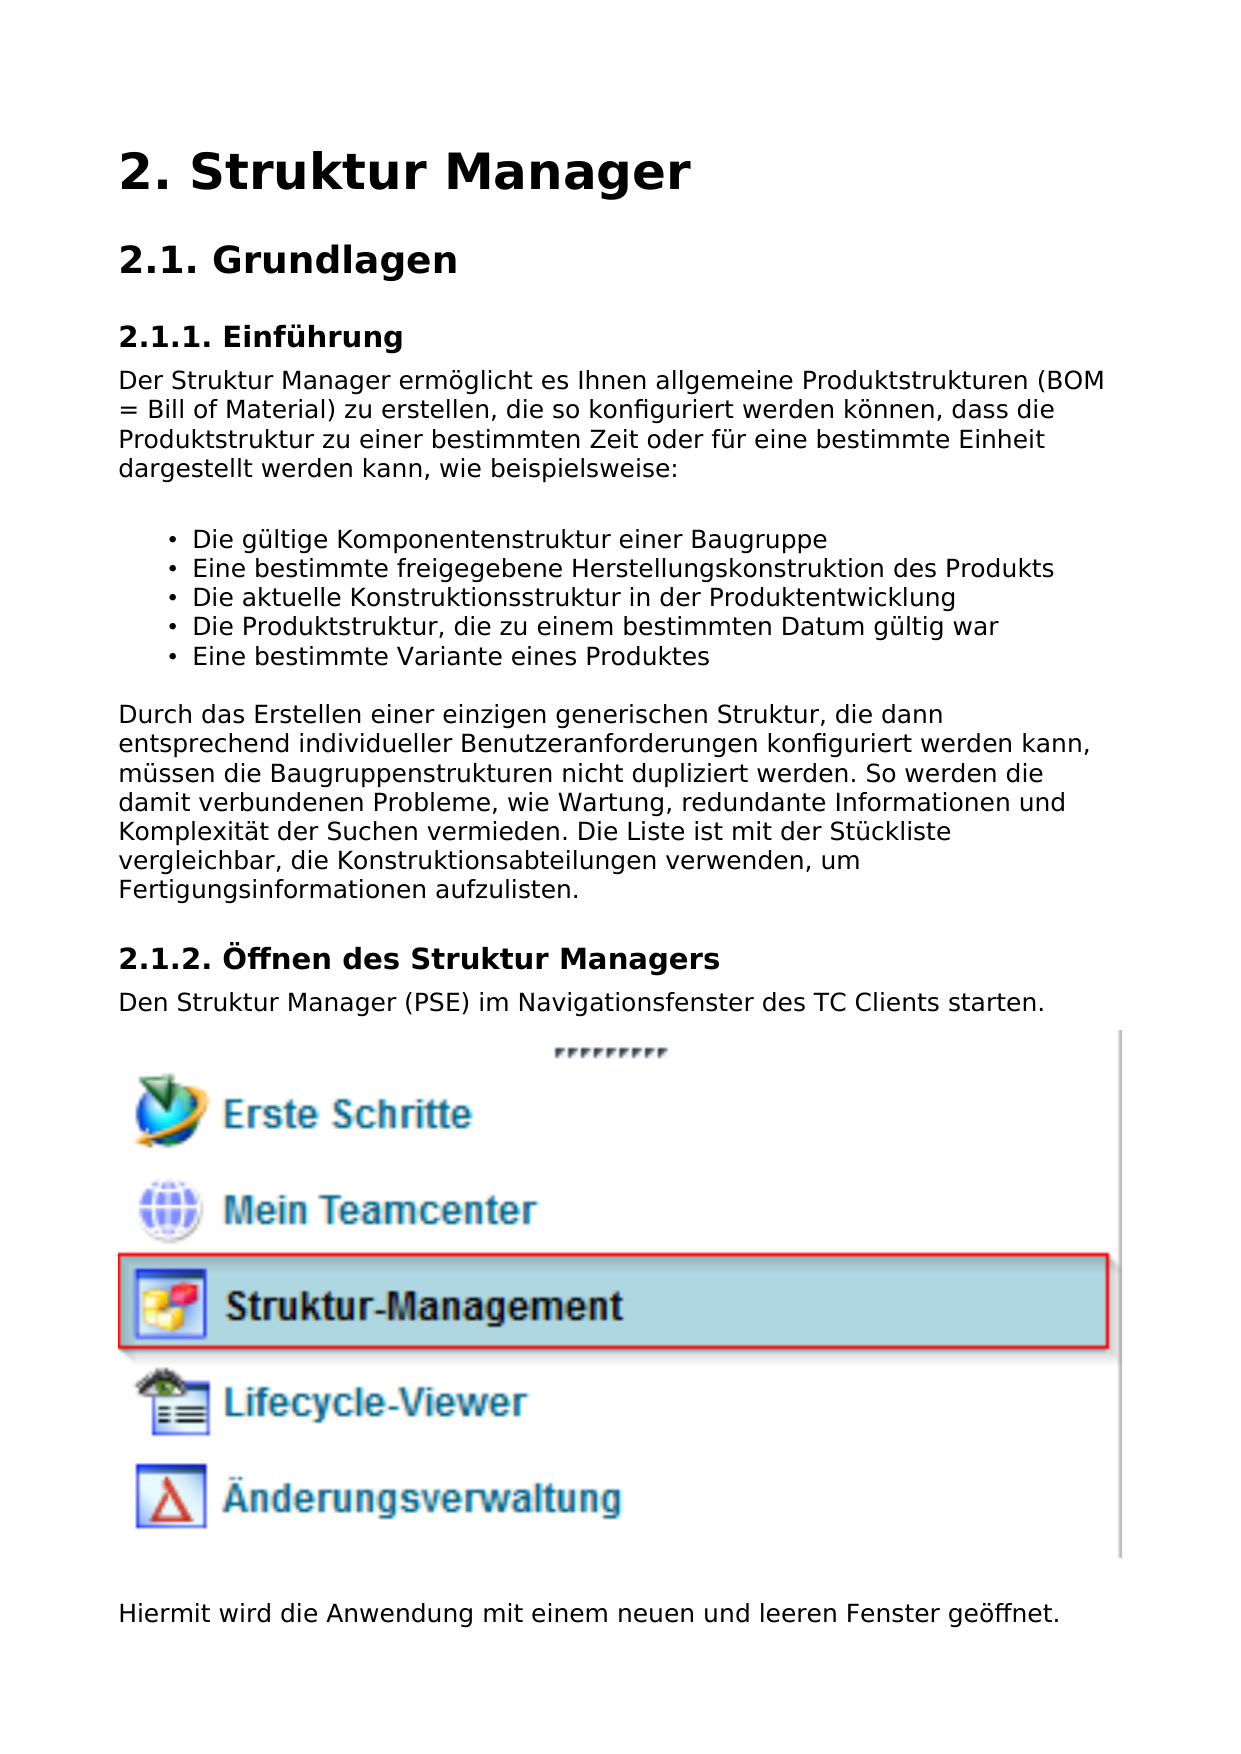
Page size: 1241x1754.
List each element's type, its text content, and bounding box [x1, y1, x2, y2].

picture [118, 1030, 1123, 1558]
subtitle 2. Struktur Manager [118, 143, 1122, 201]
subtitle 2.1.2. Öffnen des Struktur Managers [118, 942, 1122, 976]
text Den Struktur Manager (PSE) im Navigationsfenster des TC Clients starten. [118, 988, 1122, 1018]
subtitle 2.1. Grundlagen [118, 239, 1122, 282]
subtitle 2.1.1. Einführung [118, 320, 1122, 354]
text Der Struktur Manager ermöglicht es Ihnen allgemeine Produktstrukturen (BOM = Bill of Material) zu erstellen, die so konfiguriert werden können, dass die Produktstruktur zu einer bestimmten Zeit oder für eine bestimmte Einheit dargestellt werden kann, wie beispielsweise: [118, 366, 1122, 483]
list Eine bestimmte Variante eines Produktes [177, 642, 1122, 671]
list Die gültige Komponentenstruktur einer Baugruppe [177, 525, 1122, 554]
text Durch das Erstellen einer einzigen generischen Struktur, die dann entsprechend individueller Benutzeranforderungen konfiguriert werden kann, müssen die Baugruppenstrukturen nicht dupliziert werden. So werden die damit verbundenen Probleme, wie Wartung, redundante Informationen und Komplexität der Suchen vermieden. Die Liste ist mit der Stückliste vergleichbar, die Konstruktionsabteilungen verwenden, um Fertigungsinformationen aufzulisten. [118, 700, 1122, 904]
list Die aktuelle Konstruktionsstruktur in der Produktentwicklung [177, 583, 1122, 613]
list Die Produktstruktur, die zu einem bestimmten Datum gültig war [177, 613, 1122, 642]
text Hiermit wird die Anwendung mit einem neuen und leeren Fenster geöffnet. [118, 1599, 1122, 1628]
list Eine bestimmte freigegebene Herstellungskonstruktion des Produkts [177, 554, 1122, 583]
